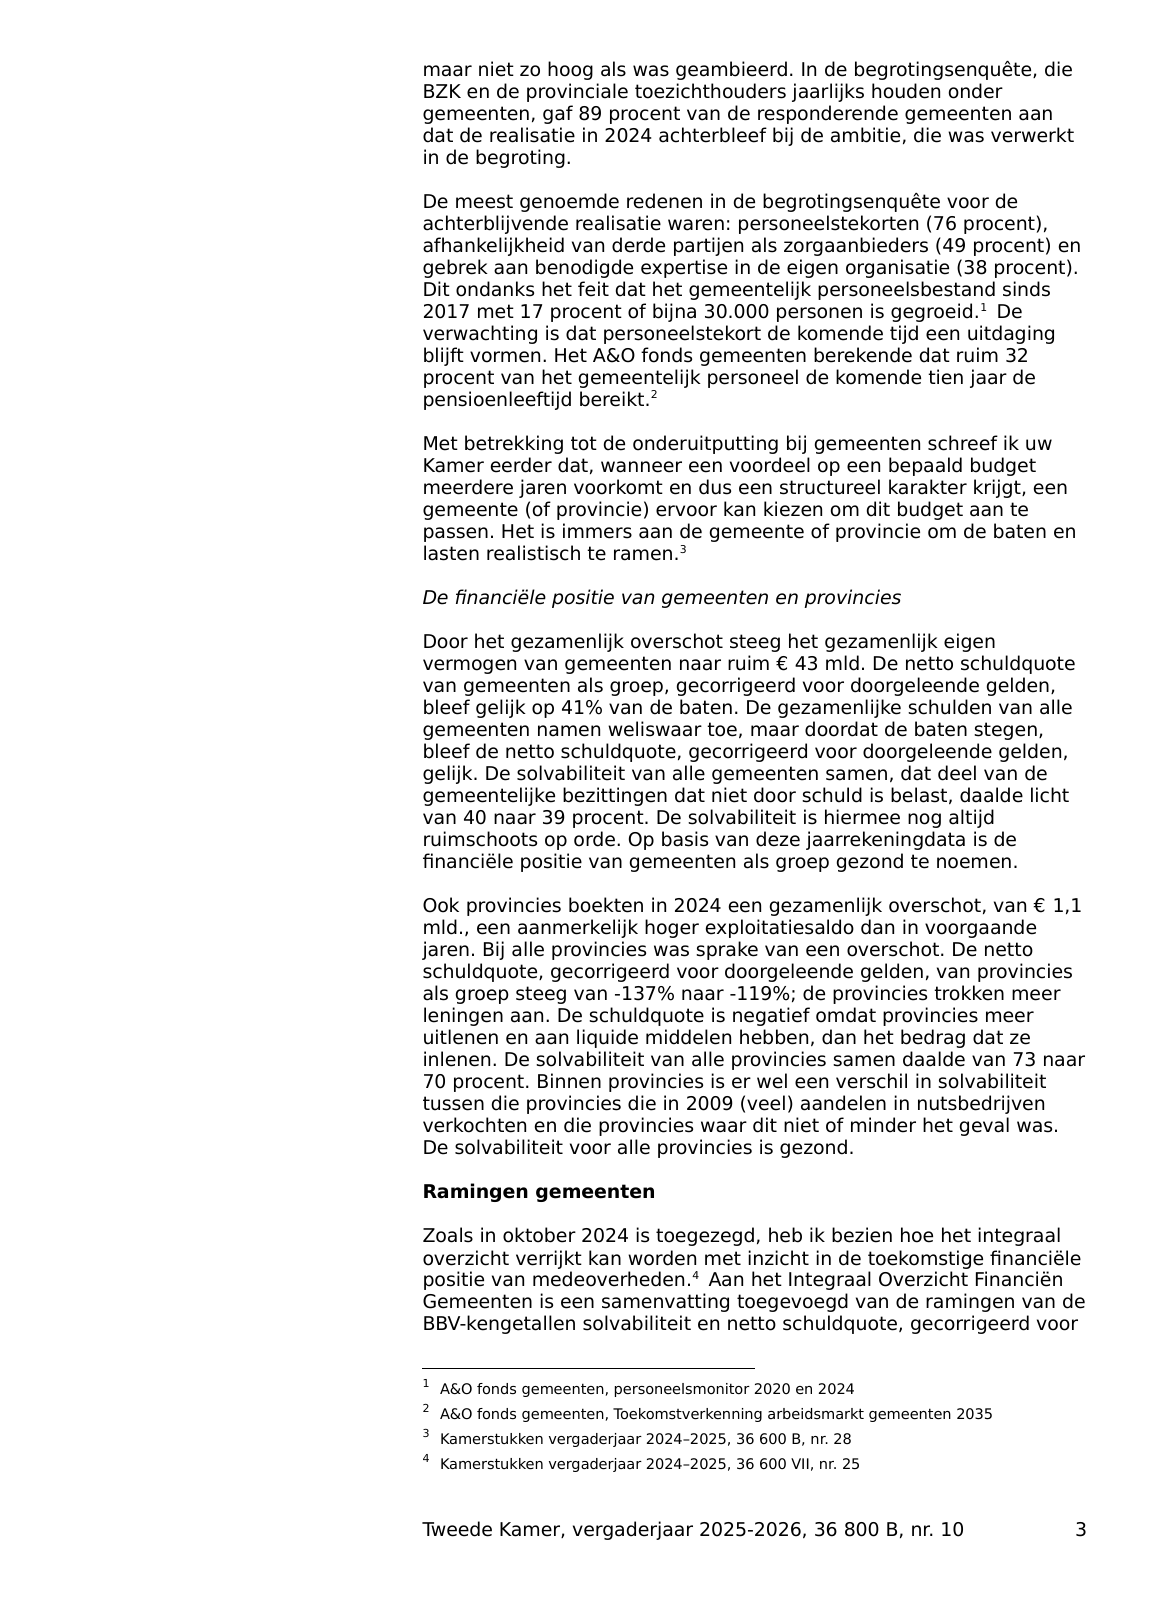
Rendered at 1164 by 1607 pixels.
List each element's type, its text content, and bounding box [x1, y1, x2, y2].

subtitle De financiële positie van gemeenten en provincies [422, 587, 1087, 609]
text Zoals in oktober 2024 is toegezegd, heb ik bezien hoe het integraal overzicht verrijkt kan worden met inzicht in de toekomstige financiële positie van medeoverheden. Aan het Integraal Overzicht Financiën Gemeenten is een samenvatting toegevoegd van de ramingen van de BBV-kengetallen solvabiliteit en netto schuldquote, gecorrigeerd voor [422, 1225, 1087, 1335]
subtitle Ramingen gemeenten [422, 1181, 1087, 1203]
text Door het gezamenlijk overschot steeg het gezamenlijk eigen vermogen van gemeenten naar ruim € 43 mld. De netto schuldquote van gemeenten als groep, gecorrigeerd voor doorgeleende gelden, bleef gelijk op 41% van de baten. De gezamenlijke schulden van alle gemeenten namen weliswaar toe, maar doordat de baten stegen, bleef de netto schuldquote, gecorrigeerd voor doorgeleende gelden, gelijk. De solvabiliteit van alle gemeenten samen, dat deel van de gemeentelijke bezittingen dat niet door schuld is belast, daalde licht van 40 naar 39 procent. De solvabiliteit is hiermee nog altijd ruimschoots op orde. Op basis van deze jaarrekeningdata is de financiële positie van gemeenten als groep gezond te noemen. [422, 631, 1087, 873]
text maar niet zo hoog als was geambieerd. In de begrotingsenquête, die BZK en de provinciale toezichthouders jaarlijks houden onder gemeenten, gaf 89 procent van de responderende gemeenten aan dat de realisatie in 2024 achterbleef bij de ambitie, die was verwerkt in de begroting. [422, 59, 1087, 169]
text Met betrekking tot de onderuitputting bij gemeenten schreef ik uw Kamer eerder dat, wanneer een voordeel op een bepaald budget meerdere jaren voorkomt en dus een structureel karakter krijgt, een gemeente (of provincie) ervoor kan kiezen om dit budget aan te passen. Het is immers aan de gemeente of provincie om de baten en lasten realistisch te ramen. [422, 433, 1087, 565]
text Kamerstukken vergaderjaar 2024–2025, 36 600 VII, nr. 25 [422, 1452, 1087, 1474]
text A&O fonds gemeenten, personeelsmonitor 2020 en 2024 [422, 1377, 1087, 1399]
text Kamerstukken vergaderjaar 2024–2025, 36 600 B, nr. 28 [422, 1427, 1087, 1449]
text De meest genoemde redenen in de begrotingsenquête voor de achterblijvende realisatie waren: personeelstekorten (76 procent), afhankelijkheid van derde partijen als zorgaanbieders (49 procent) en gebrek aan benodigde expertise in de eigen organisatie (38 procent). Dit ondanks het feit dat het gemeentelijk personeelsbestand sinds 2017 met 17 procent of bijna 30.000 personen is gegroeid. De verwachting is dat personeelstekort de komende tijd een uitdaging blijft vormen. Het A&O fonds gemeenten berekende dat ruim 32 procent van het gemeentelijk personeel de komende tien jaar de pensioenleeftijd bereikt. [422, 191, 1087, 411]
text Ook provincies boekten in 2024 een gezamenlijk overschot, van € 1,1 mld., een aanmerkelijk hoger exploitatiesaldo dan in voorgaande jaren. Bij alle provincies was sprake van een overschot. De netto schuldquote, gecorrigeerd voor doorgeleende gelden, van provincies als groep steeg van -137% naar -119%; de provincies trokken meer leningen aan. De schuldquote is negatief omdat provincies meer uitlenen en aan liquide middelen hebben, dan het bedrag dat ze inlenen. De solvabiliteit van alle provincies samen daalde van 73 naar 70 procent. Binnen provincies is er wel een verschil in solvabiliteit tussen die provincies die in 2009 (veel) aandelen in nutsbedrijven verkochten en die provincies waar dit niet of minder het geval was. De solvabiliteit voor alle provincies is gezond. [422, 895, 1087, 1159]
text A&O fonds gemeenten, Toekomstverkenning arbeidsmarkt gemeenten 2035 [422, 1402, 1087, 1424]
